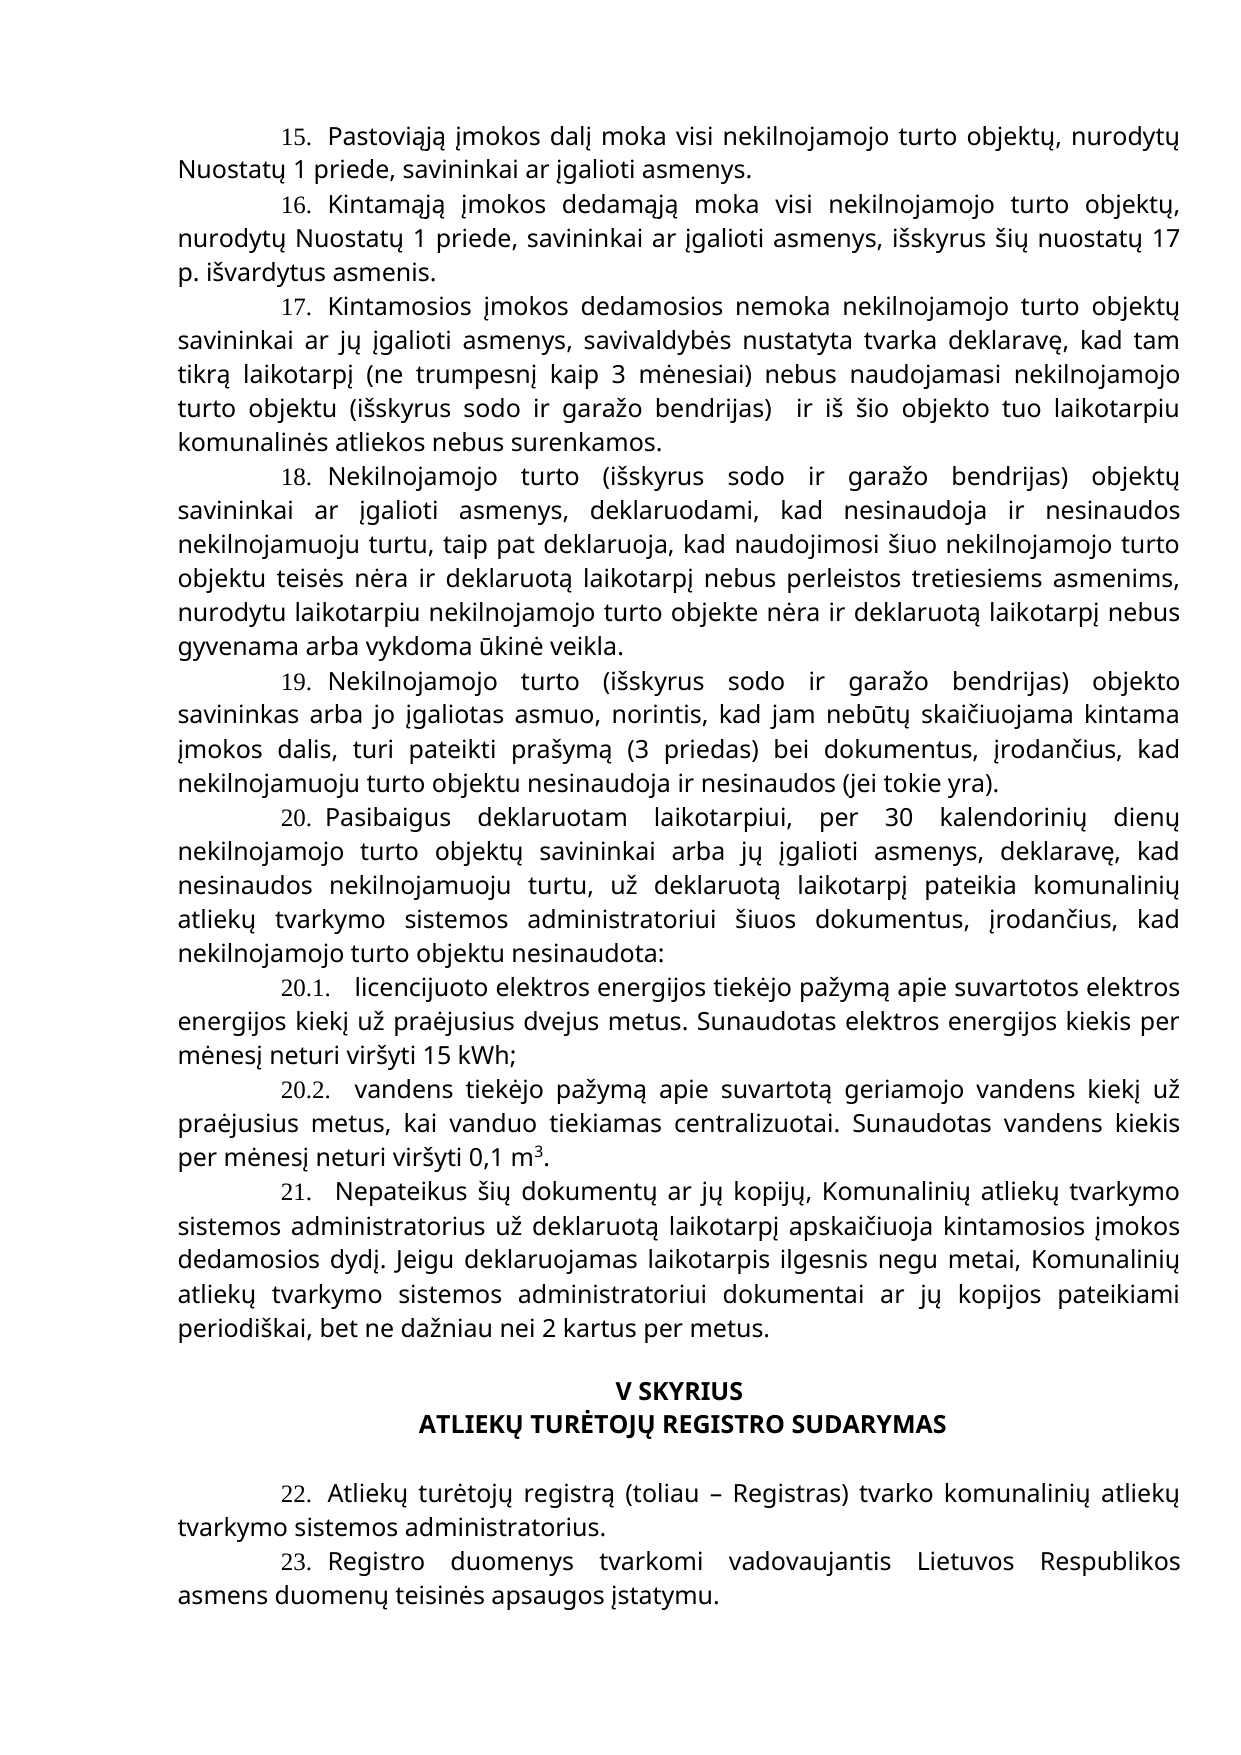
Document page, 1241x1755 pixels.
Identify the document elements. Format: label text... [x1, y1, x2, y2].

text 18. Nekilnojamojo turto (išskyrus sodo ir garažo bendrijas) objektų savininkai ar įgalioti asmenys, deklaruodami, kad nesinaudoja ir nesinaudos nekilnojamuoju turtu, taip pat deklaruoja, kad naudojimosi šiuo nekilnojamojo turto objektu teisės nėra ir deklaruotą laikotarpį nebus perleistos tretiesiems asmenims, nurodytu laikotarpiu nekilnojamojo turto objekte nėra ir deklaruotą laikotarpį nebus gyvenama arba vykdoma ūkinė veikla. [177, 459, 1181, 663]
text 23. Registro duomenys tvarkomi vadovaujantis Lietuvos Respublikos asmens duomenų teisinės apsaugos įstatymu. [177, 1543, 1181, 1612]
text 16. Kintamąją įmokos dedamąją moka visi nekilnojamojo turto objektų, nurodytų Nuostatų 1 priede, savininkai ar įgalioti asmenys, išskyrus šių nuostatų 17 p. išvardytus asmenis. [177, 186, 1181, 288]
text ATLIEKŲ TURĖTOJŲ REGISTRO SUDARYMAS [177, 1407, 1181, 1441]
text 17. Kintamosios įmokos dedamosios nemoka nekilnojamojo turto objektų savininkai ar jų įgalioti asmenys, savivaldybės nustatyta tvarka deklaravę, kad tam tikrą laikotarpį (ne trumpesnį kaip 3 mėnesiai) nebus naudojamasi nekilnojamojo turto objektu (išskyrus sodo ir garažo bendrijas) ir iš šio objekto tuo laikotarpiu komunalinės atliekos nebus surenkamos. [177, 288, 1181, 459]
text 15. Pastoviąją įmokos dalį moka visi nekilnojamojo turto objektų, nurodytų Nuostatų 1 priede, savininkai ar įgalioti asmenys. [177, 118, 1181, 186]
text 19. Nekilnojamojo turto (išskyrus sodo ir garažo bendrijas) objekto savininkas arba jo įgaliotas asmuo, norintis, kad jam nebūtų skaičiuojama kintama įmokos dalis, turi pateikti prašymą (3 priedas) bei dokumentus, įrodančius, kad nekilnojamuoju turto objektu nesinaudoja ir nesinaudos (jei tokie yra). [177, 663, 1181, 799]
text 20.2. vandens tiekėjo pažymą apie suvartotą geriamojo vandens kiekį už praėjusius metus, kai vanduo tiekiamas centralizuotai. Sunaudotas vandens kiekis per mėnesį neturi viršyti 0,1 m3. [177, 1072, 1181, 1174]
text 20.1. licencijuoto elektros energijos tiekėjo pažymą apie suvartotos elektros energijos kiekį už praėjusius dvejus metus. Sunaudotas elektros energijos kiekis per mėnesį neturi viršyti 15 kWh; [177, 970, 1181, 1072]
text 20. Pasibaigus deklaruotam laikotarpiui, per 30 kalendorinių dienų nekilnojamojo turto objektų savininkai arba jų įgalioti asmenys, deklaravę, kad nesinaudos nekilnojamuoju turtu, už deklaruotą laikotarpį pateikia komunalinių atliekų tvarkymo sistemos administratoriui šiuos dokumentus, įrodančius, kad nekilnojamojo turto objektu nesinaudota: [177, 799, 1181, 970]
text 21. Nepateikus šių dokumentų ar jų kopijų, Komunalinių atliekų tvarkymo sistemos administratorius už deklaruotą laikotarpį apskaičiuoja kintamosios įmokos dedamosios dydį. Jeigu deklaruojamas laikotarpis ilgesnis negu metai, Komunalinių atliekų tvarkymo sistemos administratoriui dokumentai ar jų kopijos pateikiami periodiškai, bet ne dažniau nei 2 kartus per metus. [177, 1174, 1181, 1344]
text V SKYRIUS [177, 1373, 1181, 1407]
text 22. Atliekų turėtojų registrą (toliau – Registras) tvarko komunalinių atliekų tvarkymo sistemos administratorius. [177, 1475, 1181, 1543]
